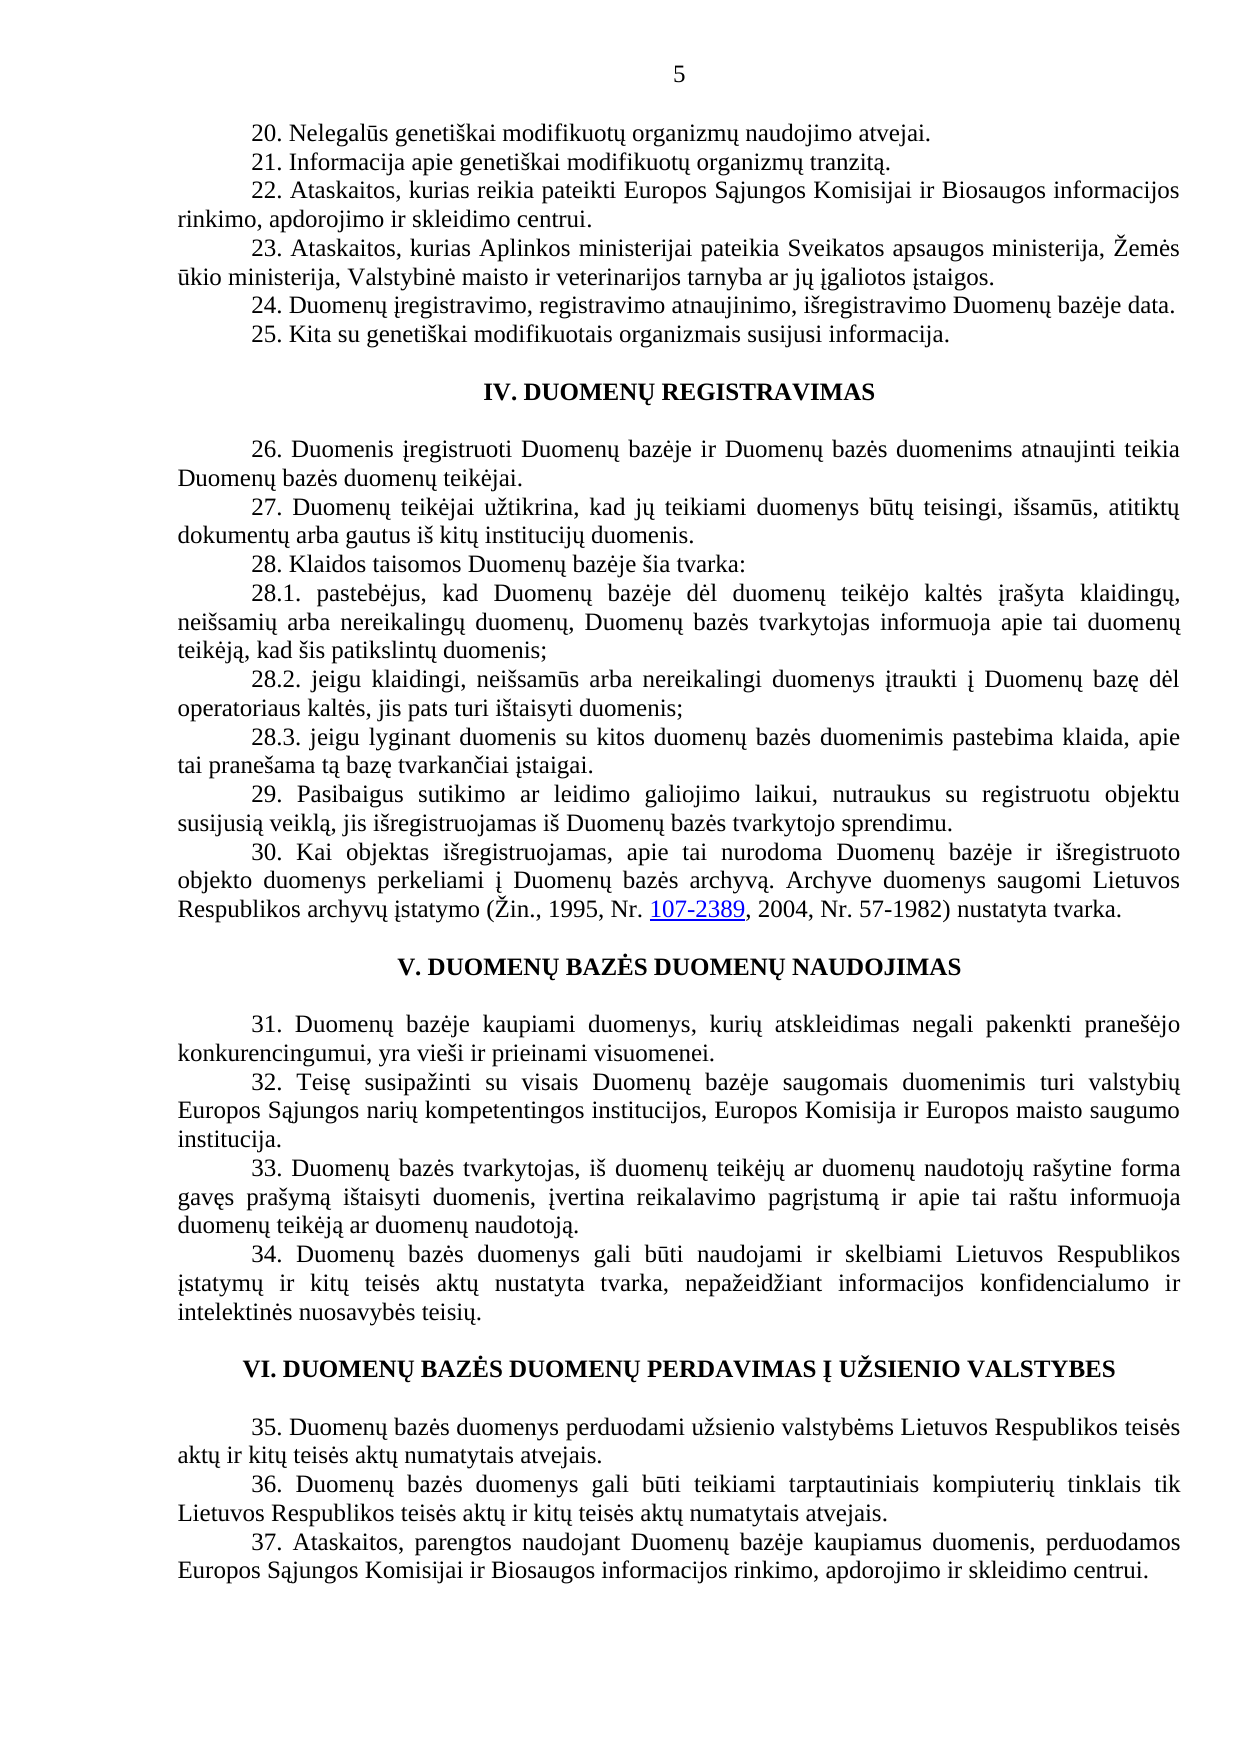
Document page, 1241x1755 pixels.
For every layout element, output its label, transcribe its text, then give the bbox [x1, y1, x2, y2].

text 30. Kai objektas išregistruojamas, apie tai nurodoma Duomenų bazėje ir išregistruoto objekto duomenys perkeliami į Duomenų bazės archyvą. Archyve duomenys saugomi Lietuvos Respublikos archyvų įstatymo (Žin., 1995, Nr. 107-2389, 2004, Nr. 57-1982) nustatyta tvarka. [177, 837, 1181, 923]
text 36. Duomenų bazės duomenys gali būti teikiami tarptautiniais kompiuterių tinklais tik Lietuvos Respublikos teisės aktų ir kitų teisės aktų numatytais atvejais. [177, 1469, 1181, 1527]
text 29. Pasibaigus sutikimo ar leidimo galiojimo laikui, nutraukus su registruotu objektu susijusią veiklą, jis išregistruojamas iš Duomenų bazės tvarkytojo sprendimu. [177, 779, 1181, 837]
text 22. Ataskaitos, kurias reikia pateikti Europos Sąjungos Komisijai ir Biosaugos informacijos rinkimo, apdorojimo ir skleidimo centrui. [177, 176, 1181, 233]
text 31. Duomenų bazėje kaupiami duomenys, kurių atskleidimas negali pakenkti pranešėjo konkurencingumui, yra vieši ir prieinami visuomenei. [177, 1009, 1181, 1067]
text 21. Informacija apie genetiškai modifikuotų organizmų tranzitą. [177, 147, 1181, 176]
text 32. Teisę susipažinti su visais Duomenų bazėje saugomais duomenimis turi valstybių Europos Sąjungos narių kompetentingos institucijos, Europos Komisija ir Europos maisto saugumo institucija. [177, 1067, 1181, 1153]
text VI. DUOMENŲ BAZĖS DUOMENŲ PERDAVIMAS Į UŽSIENIO VALSTYBES [177, 1354, 1181, 1383]
text 37. Ataskaitos, parengtos naudojant Duomenų bazėje kaupiamus duomenis, perduodamos Europos Sąjungos Komisijai ir Biosaugos informacijos rinkimo, apdorojimo ir skleidimo centrui. [177, 1527, 1181, 1584]
text 27. Duomenų teikėjai užtikrina, kad jų teikiami duomenys būtų teisingi, išsamūs, atitiktų dokumentų arba gautus iš kitų institucijų duomenis. [177, 492, 1181, 549]
text 34. Duomenų bazės duomenys gali būti naudojami ir skelbiami Lietuvos Respublikos įstatymų ir kitų teisės aktų nustatyta tvarka, nepažeidžiant informacijos konfidencialumo ir intelektinės nuosavybės teisių. [177, 1239, 1181, 1326]
text 28.2. jeigu klaidingi, neišsamūs arba nereikalingi duomenys įtraukti į Duomenų bazę dėl operatoriaus kaltės, jis pats turi ištaisyti duomenis; [177, 664, 1181, 722]
text 28.1. pastebėjus, kad Duomenų bazėje dėl duomenų teikėjo kaltės įrašyta klaidingų, neišsamių arba nereikalingų duomenų, Duomenų bazės tvarkytojas informuoja apie tai duomenų teikėją, kad šis patikslintų duomenis; [177, 578, 1181, 664]
text 20. Nelegalūs genetiškai modifikuotų organizmų naudojimo atvejai. [177, 118, 1181, 147]
text IV. DUOMENŲ REGISTRAVIMAS [177, 377, 1181, 406]
text 33. Duomenų bazės tvarkytojas, iš duomenų teikėjų ar duomenų naudotojų rašytine forma gavęs prašymą ištaisyti duomenis, įvertina reikalavimo pagrįstumą ir apie tai raštu informuoja duomenų teikėją ar duomenų naudotoją. [177, 1153, 1181, 1239]
text V. DUOMENŲ BAZĖS DUOMENŲ NAUDOJIMAS [177, 952, 1181, 981]
text 23. Ataskaitos, kurias Aplinkos ministerijai pateikia Sveikatos apsaugos ministerija, Žemės ūkio ministerija, Valstybinė maisto ir veterinarijos tarnyba ar jų įgaliotos įstaigos. [177, 233, 1181, 291]
text 35. Duomenų bazės duomenys perduodami užsienio valstybėms Lietuvos Respublikos teisės aktų ir kitų teisės aktų numatytais atvejais. [177, 1412, 1181, 1469]
text 28. Klaidos taisomos Duomenų bazėje šia tvarka: [177, 549, 1181, 578]
text 26. Duomenis įregistruoti Duomenų bazėje ir Duomenų bazės duomenims atnaujinti teikia Duomenų bazės duomenų teikėjai. [177, 434, 1181, 492]
text 24. Duomenų įregistravimo, registravimo atnaujinimo, išregistravimo Duomenų bazėje data. [177, 291, 1181, 319]
text 25. Kita su genetiškai modifikuotais organizmais susijusi informacija. [177, 319, 1181, 348]
text 28.3. jeigu lyginant duomenis su kitos duomenų bazės duomenimis pastebima klaida, apie tai pranešama tą bazę tvarkančiai įstaigai. [177, 722, 1181, 779]
